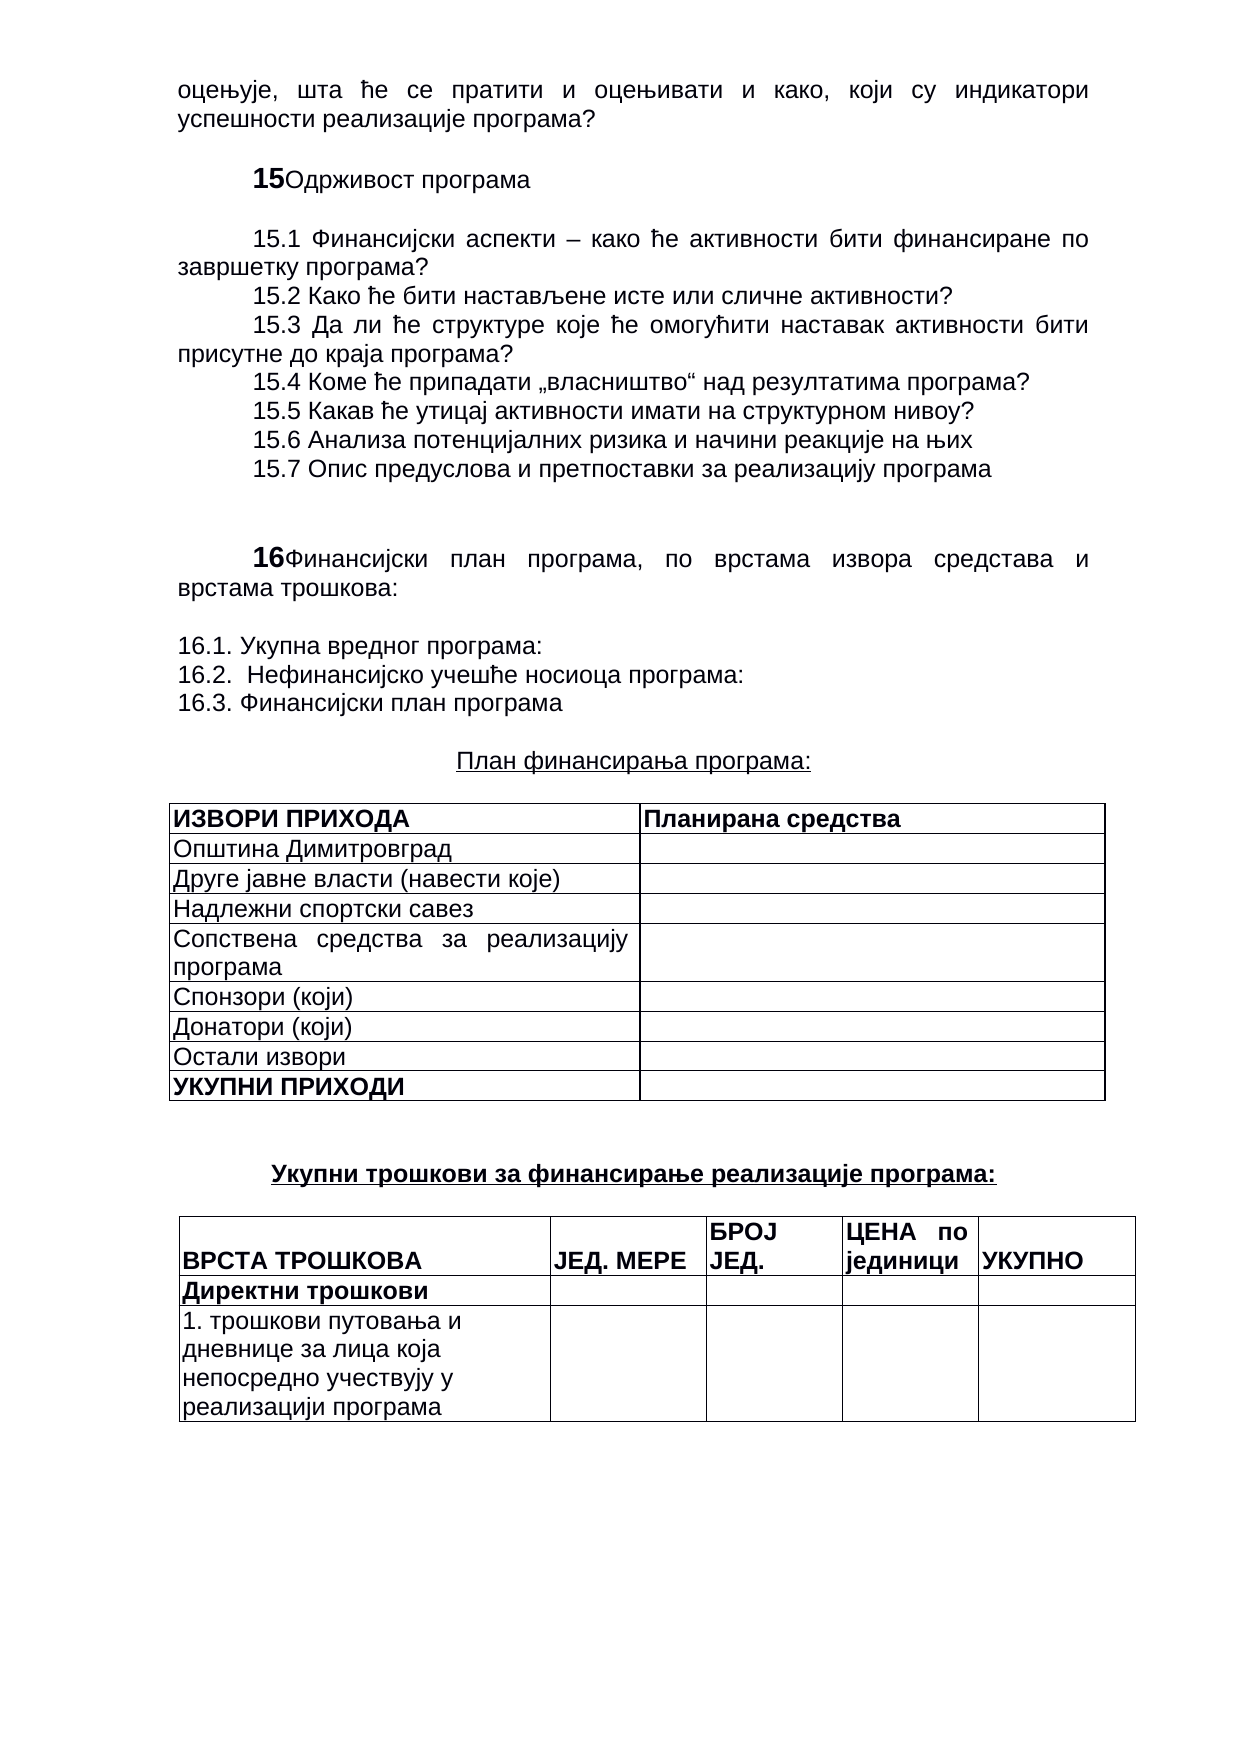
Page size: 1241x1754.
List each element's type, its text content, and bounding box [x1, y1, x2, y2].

table_cell Друге јавне власти (навести које) [170, 864, 639, 893]
table_cell [843, 1276, 978, 1304]
table_cell [641, 834, 1104, 863]
text План финансирања програма: [177, 746, 1090, 774]
table_cell Надлежни спортски савез [170, 894, 639, 922]
list оцењује, шта ће се пратити и оцењивати и како, који су индикатори успешности реализације програма? [177, 75, 1090, 132]
table_cell [707, 1306, 842, 1421]
table_cell [641, 1042, 1104, 1070]
table_cell [843, 1306, 978, 1421]
table_cell [641, 924, 1104, 981]
table_header БРОЈ ЈЕД. [707, 1217, 842, 1275]
list Коме ће припадати „власништво“ над резултатима програма? [177, 367, 1090, 396]
list Како ће бити настављене исте или сличне активности? [177, 281, 1090, 310]
table_header ЦЕНА по јединици [843, 1217, 978, 1275]
table_cell [641, 1071, 1104, 1100]
table_cell [551, 1276, 706, 1304]
table_cell [641, 894, 1104, 922]
table_cell УКУПНИ ПРИХОДИ [170, 1071, 639, 1100]
text 16.3. Финансијски план програма [177, 688, 1090, 717]
table_cell [641, 864, 1104, 893]
list Какав ће утицај активности имати на структурном нивоу? [177, 396, 1090, 425]
list Анализа потенцијалних ризика и начини реакције на њих [177, 425, 1090, 453]
table_cell [707, 1276, 842, 1304]
text 16.2. Нефинансијско учешће носиоца програма: [177, 659, 1090, 688]
table_cell [641, 982, 1104, 1011]
table_cell [641, 1012, 1104, 1041]
table_cell Остали извори [170, 1042, 639, 1070]
table_cell [979, 1306, 1135, 1421]
list Финансијски план програма, по врстама извора средстава и врстама трошкова: [177, 540, 1090, 602]
text 16.1. Укупна вредног програма: [177, 631, 1090, 659]
table_cell 1. трошкови путовања и дневнице за лица која непосредно учествују у реализацији програма [180, 1306, 550, 1421]
table_cell Општина Димитровград [170, 834, 639, 863]
table_cell Спонзори (који) [170, 982, 639, 1011]
table_header ЈЕД. МЕРЕ [551, 1217, 706, 1275]
table_header Планирана средства [641, 804, 1104, 833]
list Да ли ће структуре које ће омогућити наставак активности бити присутне до краја програма? [177, 310, 1090, 367]
table_cell Донатори (који) [170, 1012, 639, 1041]
list Опис предуслова и претпоставки за реализацију програма [177, 453, 1090, 482]
table_cell Сопствена средства за реализацију програма [170, 924, 639, 981]
table_cell Директни трошкови [180, 1276, 550, 1304]
table_cell [979, 1276, 1135, 1304]
list Одрживост програма [177, 161, 1090, 195]
list Финансијски аспекти – како ће активности бити финансиране по завршетку програма? [177, 223, 1090, 281]
table_header ИЗВОРИ ПРИХОДА [170, 804, 639, 833]
table_header ВРСТА ТРОШКОВА [180, 1217, 550, 1275]
table_header УКУПНО [979, 1217, 1135, 1275]
table_cell [551, 1306, 706, 1421]
text Укупни трошкови за финансирање реализације програма: [177, 1159, 1090, 1187]
